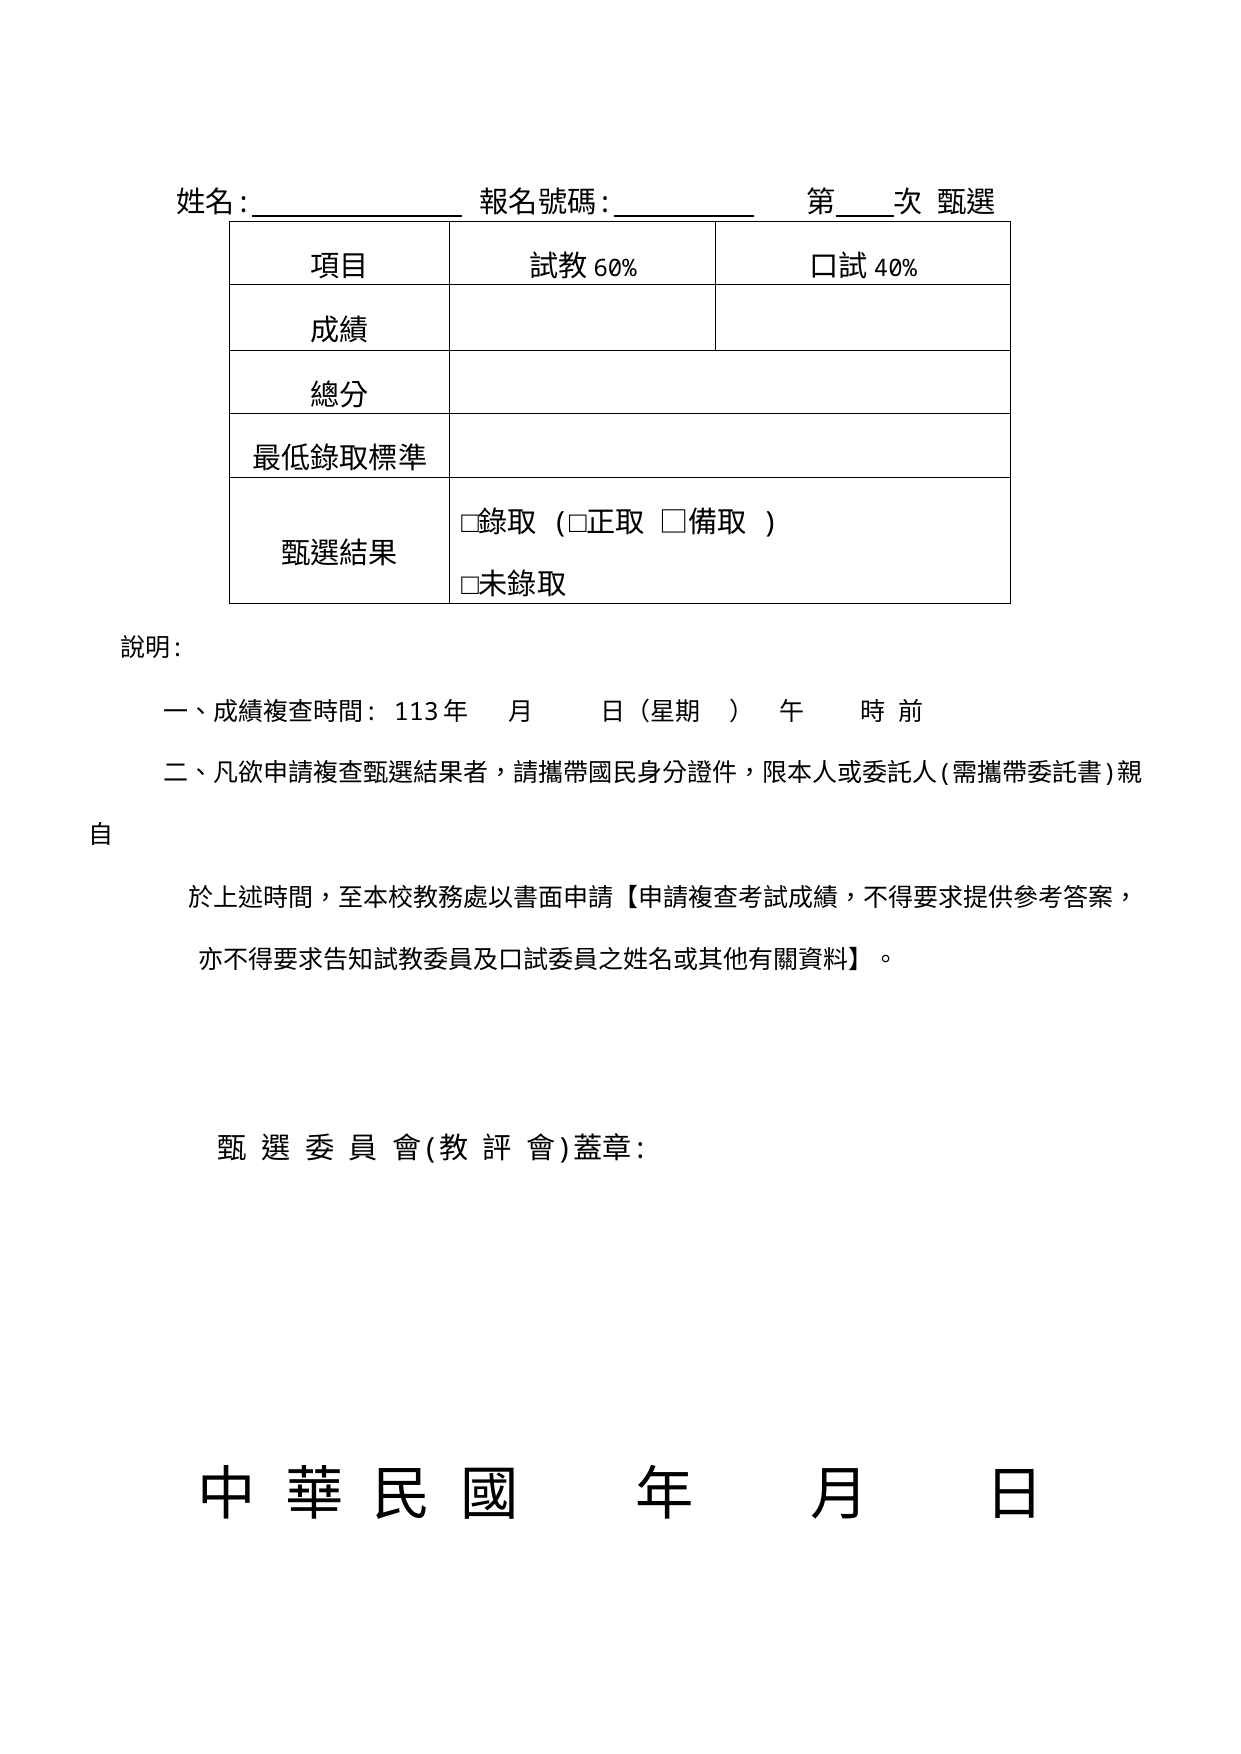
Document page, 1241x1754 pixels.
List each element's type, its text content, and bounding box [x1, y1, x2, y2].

text 中 華 民 國 年 月 日 [89, 1416, 1152, 1541]
table_cell 最低錄取標準 [230, 414, 449, 477]
table_cell 成績 [230, 285, 449, 350]
table_header 試教60% [450, 222, 715, 284]
table_cell [716, 285, 1010, 350]
table_cell [450, 285, 715, 350]
text 二、凡欲申請複查甄選結果者，請攜帶國民身分證件，限本人或委託人(需攜帶委託書)親自 [89, 729, 1152, 854]
text 於上述時間，至本校教務處以書面申請【申請複查考試成績，不得要求提供參考答案， [89, 854, 1152, 916]
table_cell 總分 [230, 351, 449, 413]
text 一、成績複查時間: 113年 月 日（星期 ） 午 時 前 [89, 666, 1152, 729]
table_cell 甄選結果 [230, 478, 449, 603]
table_cell □錄取 (□正取 □備取 ) □未錄取 [450, 478, 1010, 603]
table_header 口試40% [716, 222, 1010, 284]
table_cell [450, 351, 1010, 413]
text 姓名: 報名號碼: 第 次 甄選 [89, 158, 1152, 221]
text 說明: [89, 604, 1152, 666]
text 甄 選 委 員 會(教 評 會)蓋章: [100, 1104, 1152, 1166]
table_header 項目 [230, 222, 449, 284]
table_cell [450, 414, 1010, 477]
text 亦不得要求告知試教委員及口試委員之姓名或其他有關資料】。 [89, 916, 1152, 979]
